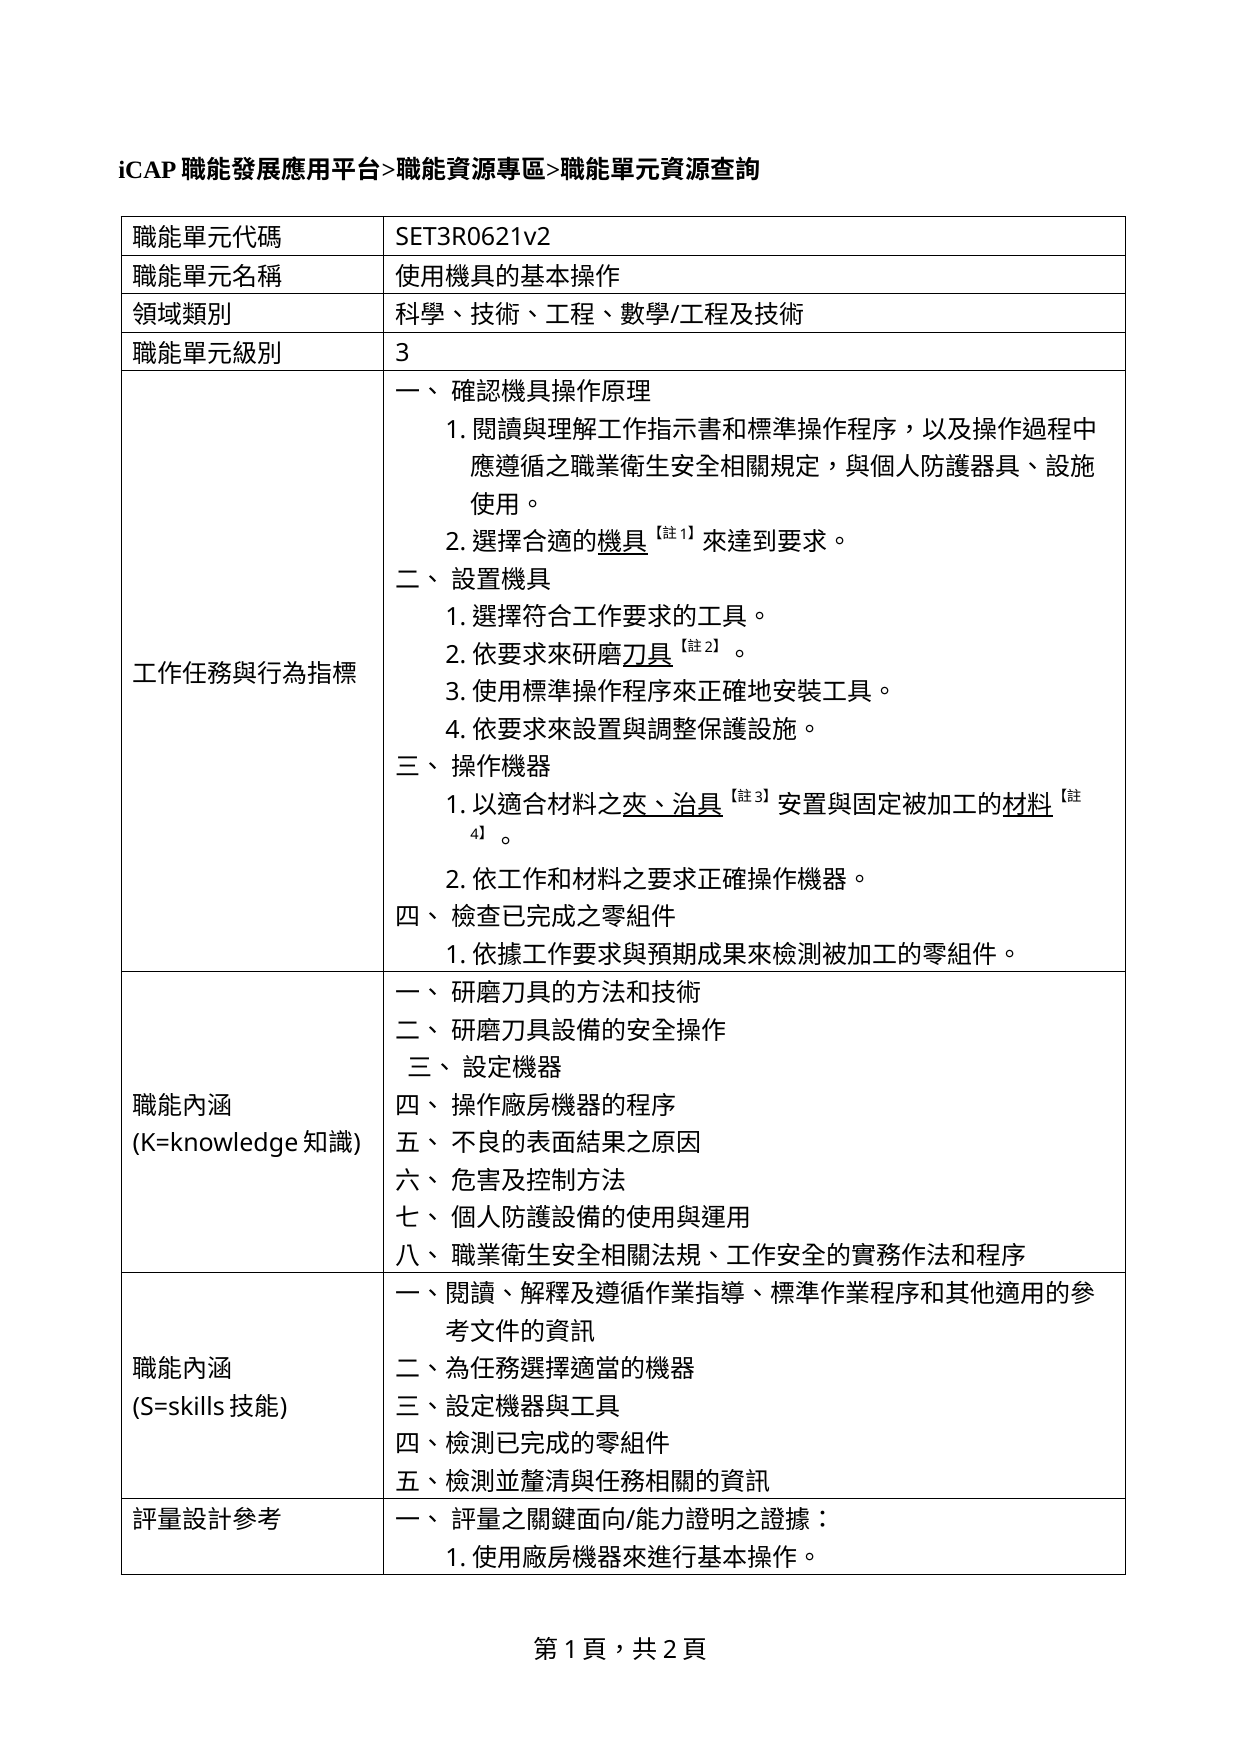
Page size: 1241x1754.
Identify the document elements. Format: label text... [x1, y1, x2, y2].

table_cell 職能單元名稱 [122, 256, 383, 293]
table_cell 職能內涵 (S=skills技能) [122, 1273, 383, 1498]
table_cell 評量之關鍵面向/能力證明之證據： 使用廠房機器來進行基本操作。 有能力將所需知識與技能應用於各種情境與狀況。 評量所需情境與特定資源： 於實際工作中或適當的模擬環境內進行評量。 工具、設備、材料及工作相關文件。 產品和製造規格、規範、標準、手冊及參考資料。 評量方法： 直接觀察。 專案工作。 提問。 受評者的證據作品集。 第三方提供之個人工作績效表現報告。 [384, 1499, 1125, 1574]
table_cell 使用機具的基本操作 [384, 256, 1125, 293]
table_cell 評量設計參考 [122, 1499, 383, 1574]
table_cell 研磨刀具的方法和技術 研磨刀具設備的安全操作 設定機器 操作廠房機器的程序 不良的表面結果之原因 危害及控制方法 個人防護設備的使用與運用 職業衛生安全相關法規、工作安全的實務作法和程序 [384, 972, 1125, 1272]
table_header 職能單元代碼 [122, 217, 383, 254]
table_cell 工作任務與行為指標 [122, 371, 383, 971]
table_cell 3 [384, 333, 1125, 370]
table_cell 確認機具操作原理 閱讀與理解工作指示書和標準操作程序，以及操作過程中應遵循之職業衛生安全相關規定，與個人防護器具、設施使用。 選擇合適的機具【註1】來達到要求。 設置機具 選擇符合工作要求的工具。 依要求來研磨刀具【註2】。 使用標準操作程序來正確地安裝工具。 依要求來設置與調整保護設施。 操作機器 以適合材料之夾、治具【註3】安置與固定被加工的材料【註4】。 依工作和材料之要求正確操作機器。 檢查已完成之零組件 依據工作要求與預期成果來檢測被加工的零組件。 [384, 371, 1125, 971]
table_cell 領域類別 [122, 294, 383, 332]
table_cell 閱讀、解釋及遵循作業指導、標準作業程序和其他適用的參考文件的資訊 為任務選擇適當的機器 設定機器與工具 檢測已完成的零組件 檢測並釐清與任務相關的資訊 [384, 1273, 1125, 1498]
table_cell 職能內涵 (K=knowledge知識) [122, 972, 383, 1272]
table_cell 科學、技術、工程、數學/工程及技術 [384, 294, 1125, 332]
table_cell 職能單元級別 [122, 333, 383, 370]
table_header SET3R0621v2 [384, 217, 1125, 254]
